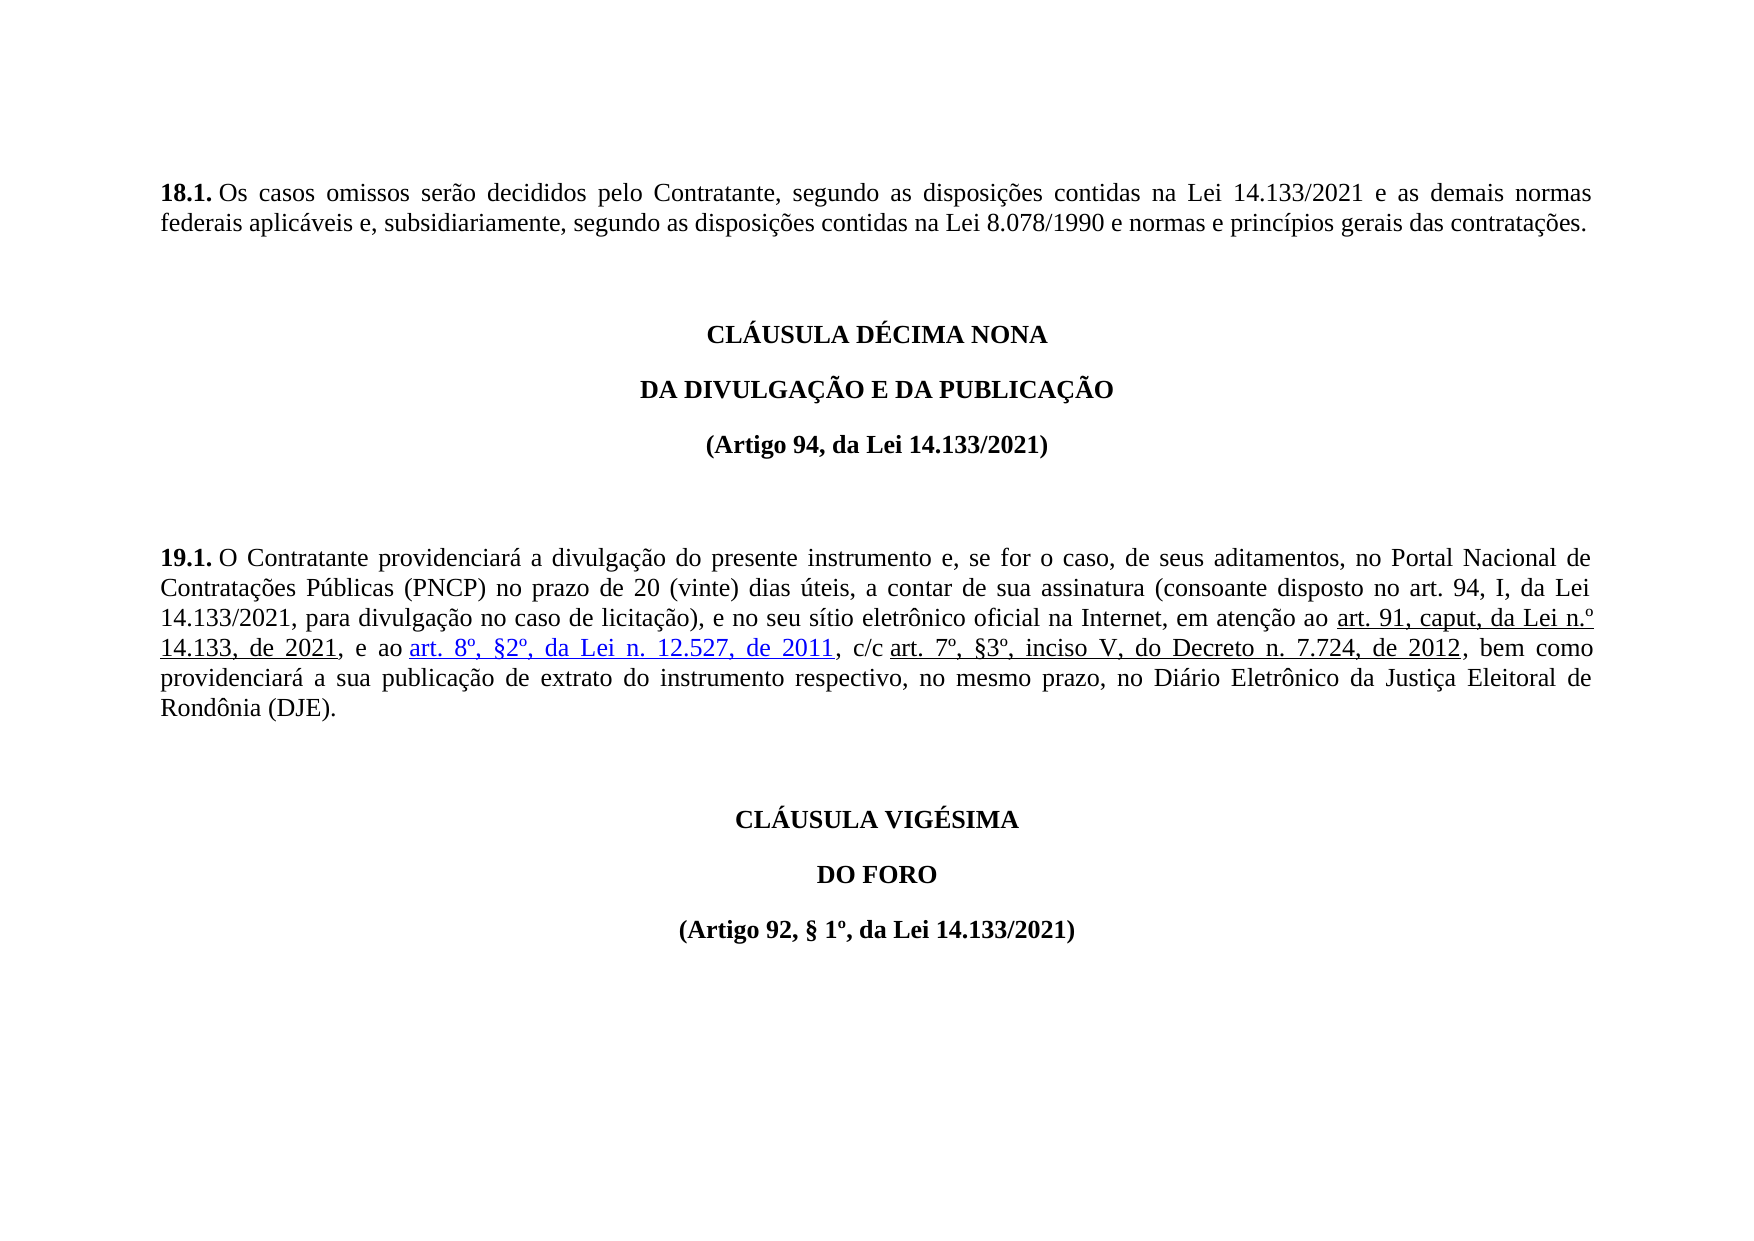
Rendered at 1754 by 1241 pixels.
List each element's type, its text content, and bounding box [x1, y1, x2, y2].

text (Artigo 94, da Lei 14.133/2021) [160, 429, 1594, 459]
text CLÁUSULA VIGÉSIMA [160, 804, 1594, 834]
text CLÁUSULA DÉCIMA NONA [160, 319, 1594, 349]
text 18.1. Os casos omissos serão decididos pelo Contratante, segundo as disposições contidas na Lei 14.133/2021 e as demais normas federais aplicáveis e, subsidiariamente, segundo as disposições contidas na Lei 8.078/1990 e normas e princípios gerais das contratações. [160, 177, 1594, 237]
text DA DIVULGAÇÃO E DA PUBLICAÇÃO [160, 374, 1594, 404]
text (Artigo 92, § 1º, da Lei 14.133/2021) [160, 914, 1594, 944]
text DO FORO [160, 859, 1594, 889]
text 19.1. O Contratante providenciará a divulgação do presente instrumento e, se for o caso, de seus aditamentos, no Portal Nacional de Contratações Públicas (PNCP) no prazo de 20 (vinte) dias úteis, a contar de sua assinatura (consoante disposto no art. 94, I, da Lei 14.133/2021, para divulgação no caso de licitação), e no seu sítio eletrônico oficial na Internet, em atenção ao art. 91, caput, da Lei n.º 14.133, de 2021, e ao art. 8º, §2º, da Lei n. 12.527, de 2011, c/c art. 7º, §3º, inciso V, do Decreto n. 7.724, de 2012, bem como providenciará a sua publicação de extrato do instrumento respectivo, no mesmo prazo, no Diário Eletrônico da Justiça Eleitoral de Rondônia (DJE). [160, 542, 1594, 722]
